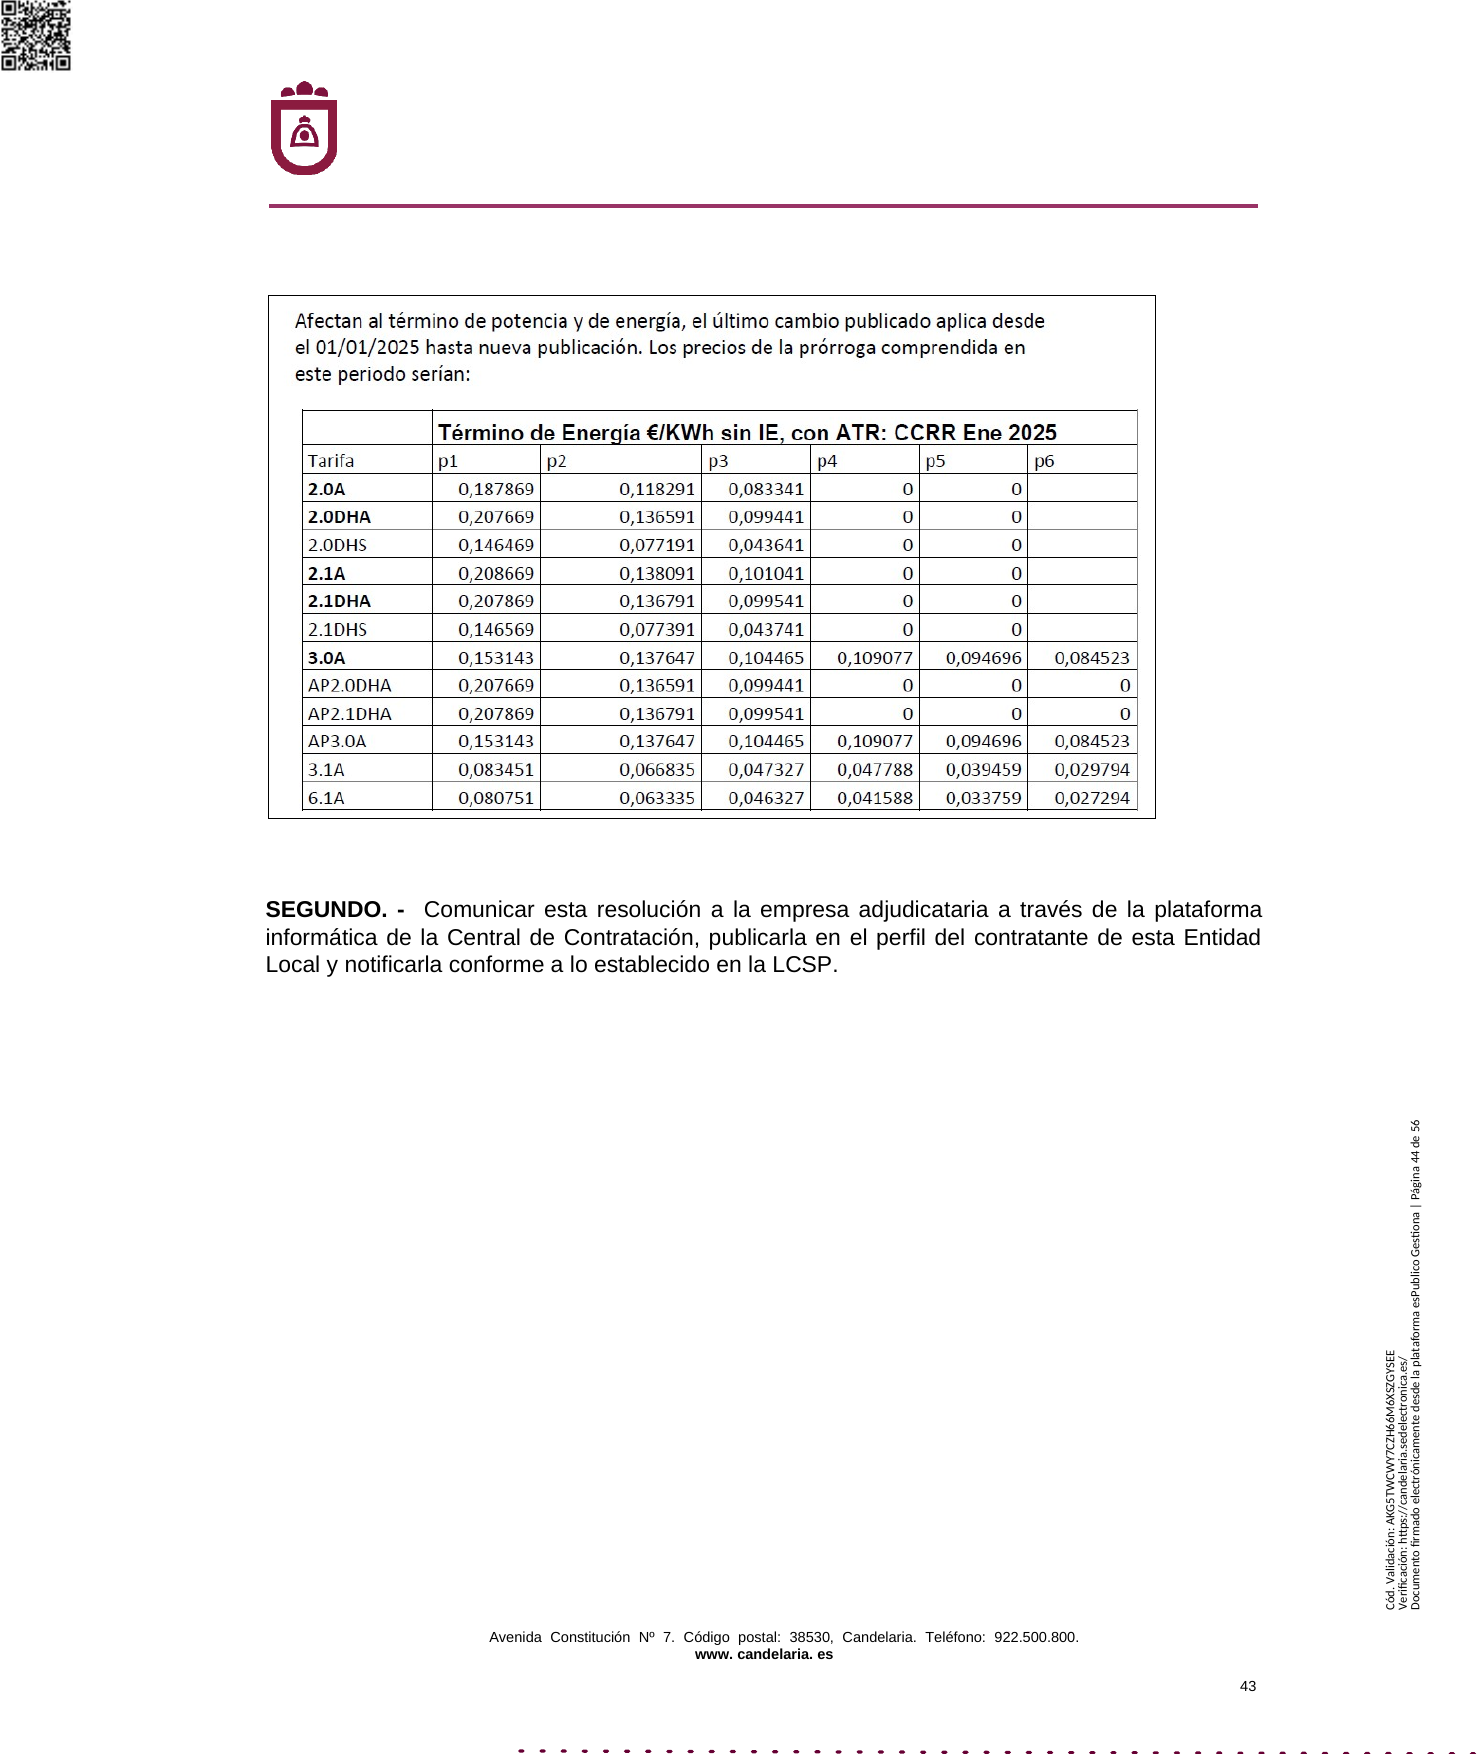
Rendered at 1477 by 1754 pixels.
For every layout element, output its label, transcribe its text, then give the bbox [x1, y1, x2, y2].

text SEGUNDO. - Comunicar esta resolución a la empresa adjudicataria a través de la plataforma informática de la Central de Contratación, publicarla en el perfil del contratante de esta Entidad Local y notificarla conforme a lo establecido en la LCSP. [265, 896, 1263, 977]
